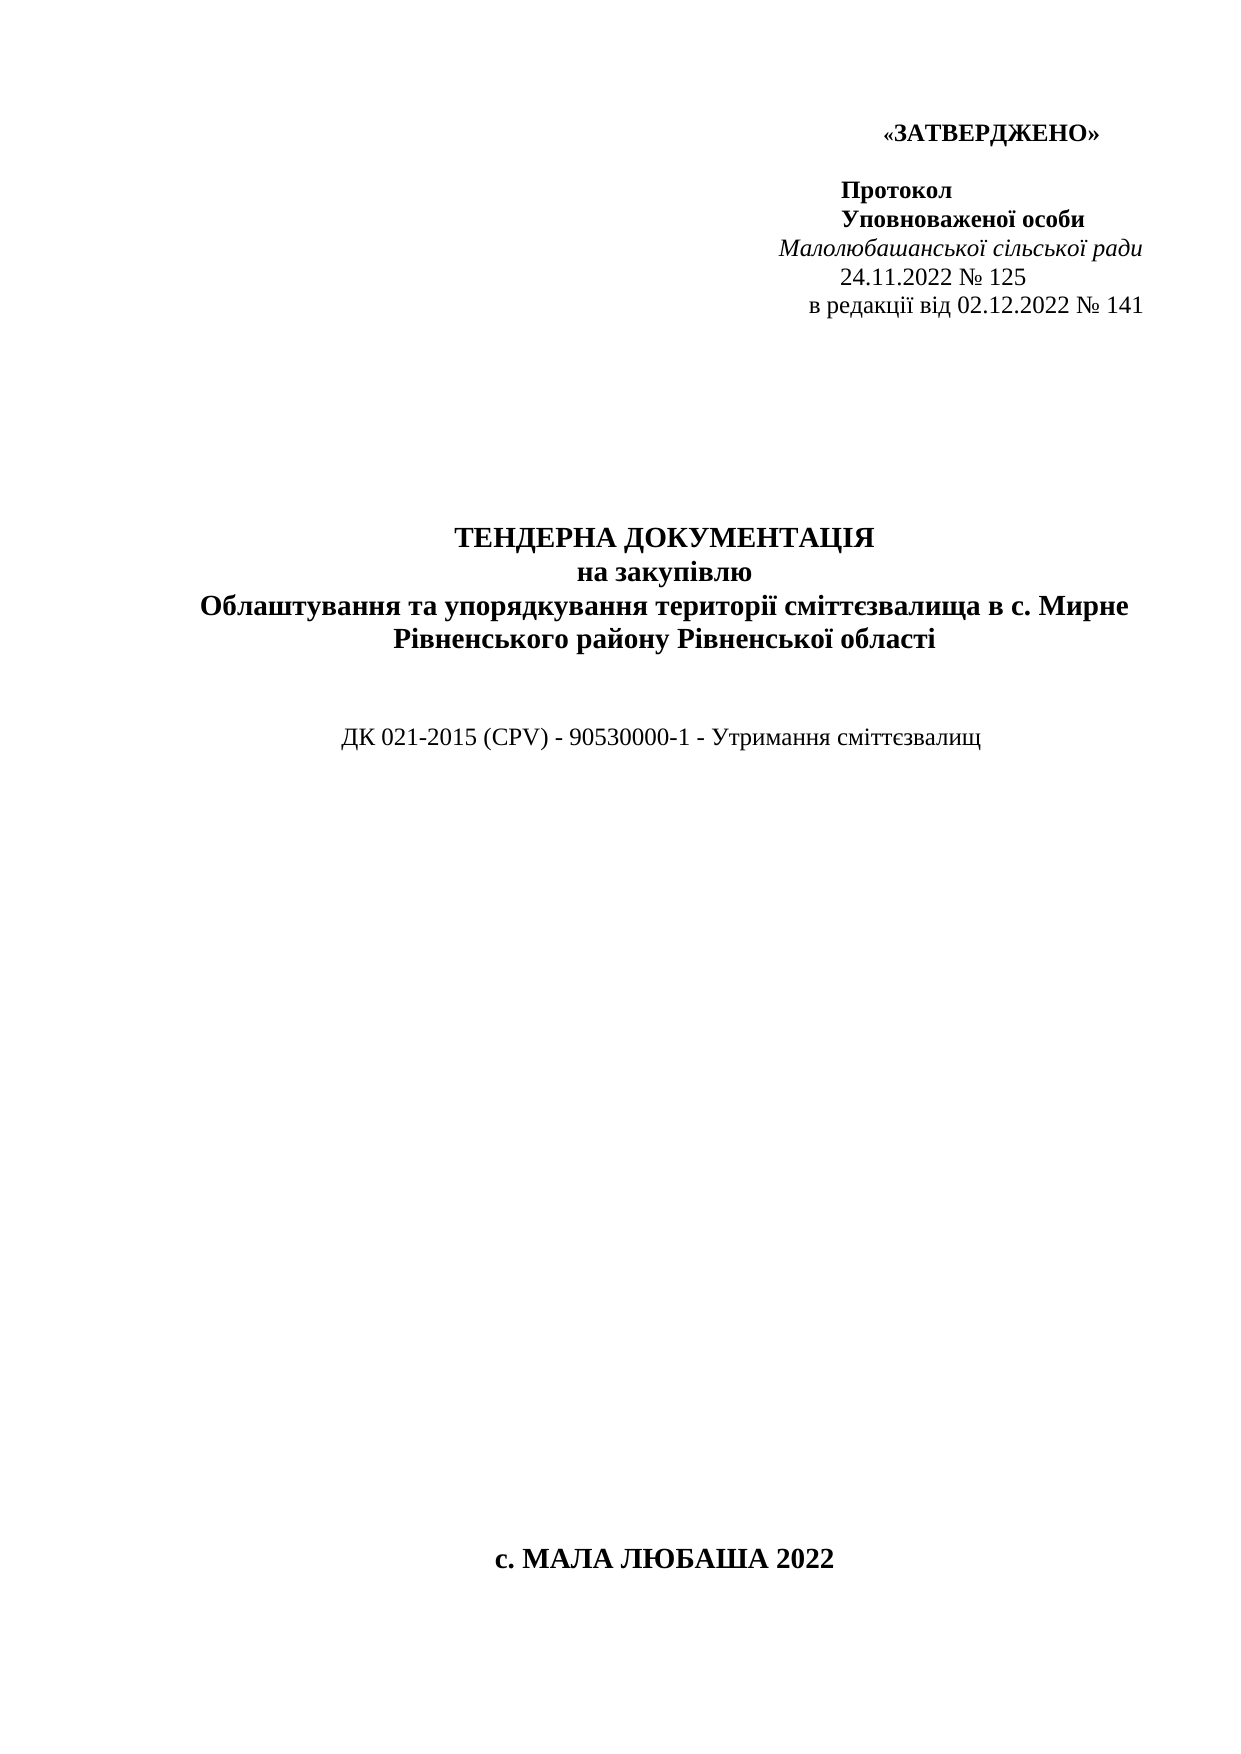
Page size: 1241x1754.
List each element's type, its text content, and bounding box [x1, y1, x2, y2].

text в редакції від 02.12.2022 № 141 [177, 291, 1152, 319]
text Рівненського району Рівненської області [177, 621, 1152, 655]
text ТЕНДЕРНА ДОКУМЕНТАЦІЯ [177, 521, 1152, 554]
text «ЗАТВЕРДЖЕНО» [29, 118, 1152, 147]
table_header [322, 854, 1154, 904]
text 24.11.2022 № 125 [177, 262, 1152, 291]
table_header [180, 854, 322, 904]
text ДК 021-2015 (CPV) - 90530000-1 - Утримання сміттєзвалищ [177, 722, 1152, 751]
text на закупівлю [177, 554, 1152, 588]
text Протокол [841, 147, 1152, 204]
text с. МАЛА ЛЮБАША 2022 [177, 1542, 1152, 1575]
text Малолюбашанської сільської ради [779, 233, 1152, 262]
text Уповноваженої особи [841, 204, 1152, 233]
text Облаштування та упорядкування території сміттєзвалища в с. Мирне [177, 588, 1152, 621]
